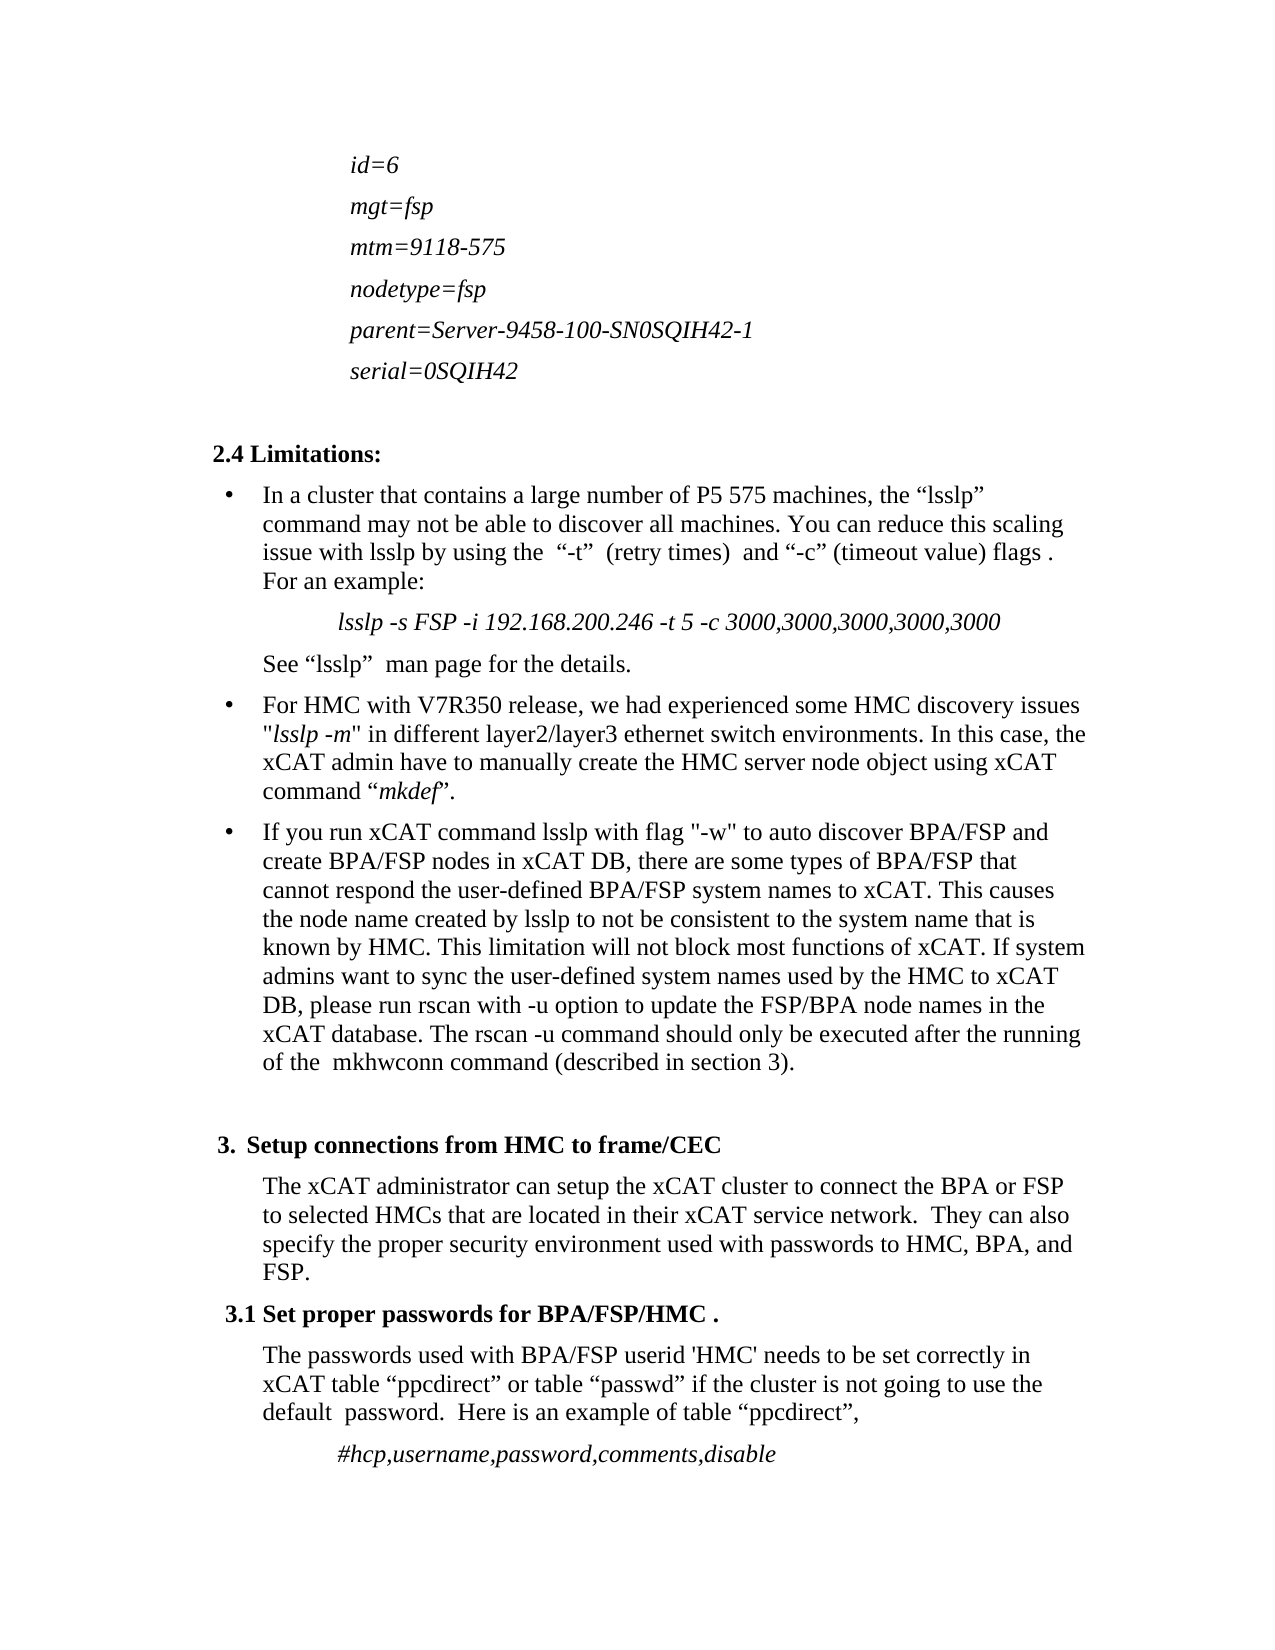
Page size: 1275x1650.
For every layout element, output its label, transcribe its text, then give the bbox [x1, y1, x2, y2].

text #hcp,username,password,comments,disable [337, 1439, 1087, 1467]
text 3.1 Set proper passwords for BPA/FSP/HMC . [225, 1299, 1087, 1327]
text lsslp -s FSP -i 192.168.200.246 -t 5 -c 3000,3000,3000,3000,3000 [337, 607, 1087, 636]
text parent=Server-9458-100-SN0SQIH42-1 [337, 315, 1087, 344]
text 2.4 Limitations: [150, 439, 1087, 467]
text id=6 [337, 150, 1087, 179]
text mgt=fsp [337, 191, 1087, 220]
list In a cluster that contains a large number of P5 575 machines, the “lsslp” command may not be able to discover all machines. You can reduce this scaling issue with lsslp by using the “-t” (retry times) and “-c” (timeout value) flags . For an example: [225, 480, 1087, 595]
list Setup connections from HMC to frame/CEC [217, 1130, 1087, 1159]
list For HMC with V7R350 release, we had experienced some HMC discovery issues "lsslp -m" in different layer2/layer3 ethernet switch environments. In this case, the xCAT admin have to manually create the HMC server node object using xCAT command “mkdef”. [225, 690, 1087, 805]
text serial=0SQIH42 [337, 356, 1087, 385]
text nodetype=fsp [337, 274, 1087, 302]
text mtm=9118-575 [337, 232, 1087, 261]
text The passwords used with BPA/FSP userid 'HMC' needs to be set correctly in xCAT table “ppcdirect” or table “passwd” if the cluster is not going to use the default password. Here is an example of table “ppcdirect”, [262, 1340, 1087, 1426]
list The xCAT administrator can setup the xCAT cluster to connect the BPA or FSP to selected HMCs that are located in their xCAT service network. They can also specify the proper security environment used with passwords to HMC, BPA, and FSP. [225, 1171, 1087, 1286]
text See “lsslp” man page for the details. [262, 649, 1087, 677]
list If you run xCAT command lsslp with flag "-w" to auto discover BPA/FSP and create BPA/FSP nodes in xCAT DB, there are some types of BPA/FSP that cannot respond the user-defined BPA/FSP system names to xCAT. This causes the node name created by lsslp to not be consistent to the system name that is known by HMC. This limitation will not block most functions of xCAT. If system admins want to sync the user-defined system names used by the HMC to xCAT DB, please run rscan with -u option to update the FSP/BPA node names in the xCAT database. The rscan -u command should only be executed after the running of the mkhwconn command (described in section 3). [225, 817, 1087, 1076]
